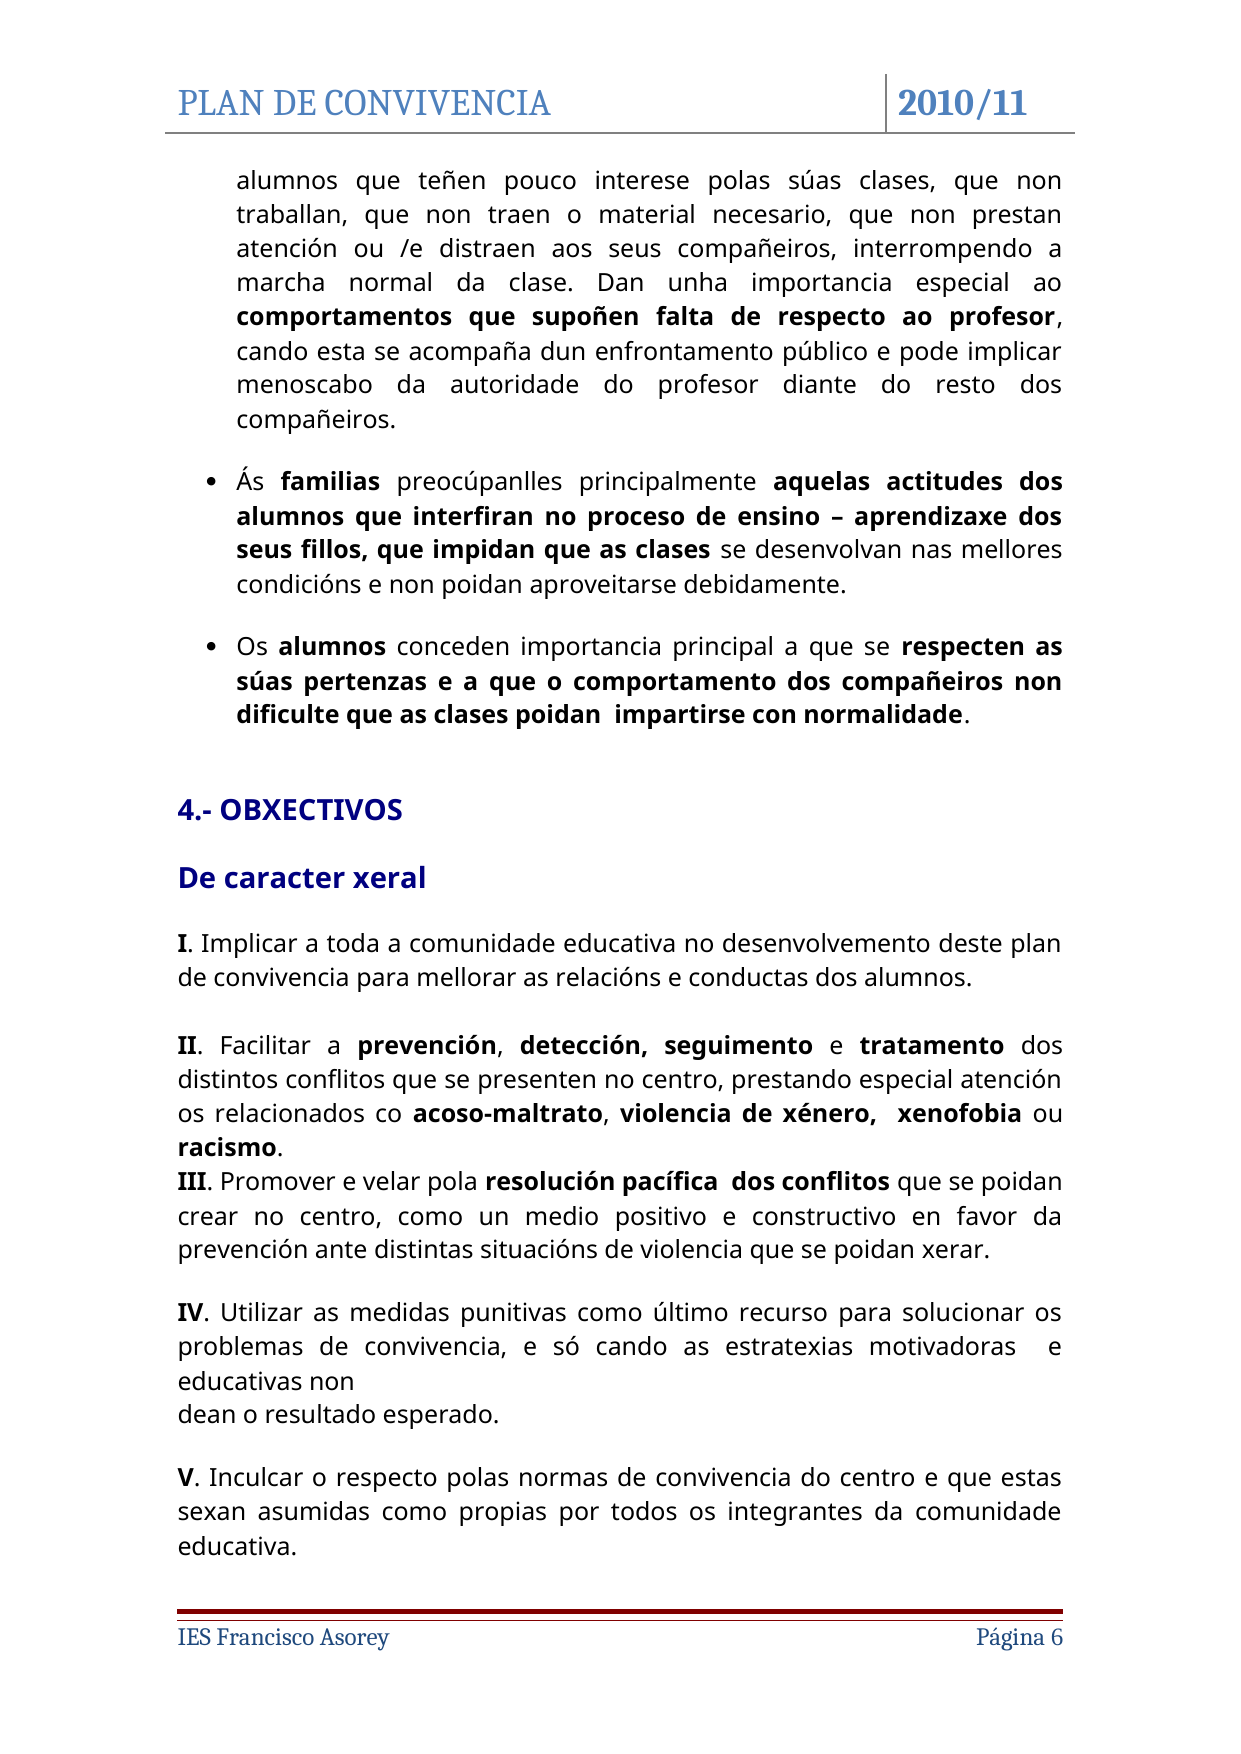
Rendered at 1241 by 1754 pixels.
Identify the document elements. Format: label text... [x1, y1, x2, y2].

text V. Inculcar o respecto polas normas de convivencia do centro e que estas sexan asumidas como propias por todos os integrantes da comunidade educativa. [177, 1460, 1063, 1591]
text 4.- OBXECTIVOS [177, 789, 1063, 828]
text II. Facilitar a prevención, detección, seguimento e tratamento dos distintos conflitos que se presenten no centro, prestando especial atención os relacionados co acoso-maltrato, violencia de xénero, xenofobia ou racismo. [177, 994, 1063, 1164]
text De caracter xeral [177, 857, 1063, 897]
text IV. Utilizar as medidas punitivas como último recurso para solucionar os problemas de convivencia, e só cando as estratexias motivadoras e educativas non [177, 1295, 1063, 1397]
list Ás familias preocúpanlles principalmente aquelas actitudes dos alumnos que interfiran no proceso de ensino – aprendizaxe dos seus fillos, que impidan que as clases se desenvolvan nas mellores condicións e non poidan aproveitarse debidamente. [207, 464, 1063, 600]
text dean o resultado esperado. [177, 1397, 1063, 1431]
text III. Promover e velar pola resolución pacífica dos conflitos que se poidan crear no centro, como un medio positivo e constructivo en favor da prevención ante distintas situacións de violencia que se poidan xerar. [177, 1164, 1063, 1266]
list alumnos que teñen pouco interese polas súas clases, que non traballan, que non traen o material necesario, que non prestan atención ou /e distraen aos seus compañeiros, interrompendo a marcha normal da clase. Dan unha importancia especial ao comportamentos que supoñen falta de respecto ao profesor, cando esta se acompaña dun enfrontamento público e pode implicar menoscabo da autoridade do profesor diante do resto dos compañeiros. [207, 163, 1063, 435]
list Os alumnos conceden importancia principal a que se respecten as súas pertenzas e a que o comportamento dos compañeiros non dificulte que as clases poidan impartirse con normalidade. [207, 629, 1063, 731]
text I. Implicar a toda a comunidade educativa no desenvolvemento deste plan de convivencia para mellorar as relacións e conductas dos alumnos. [177, 926, 1063, 994]
